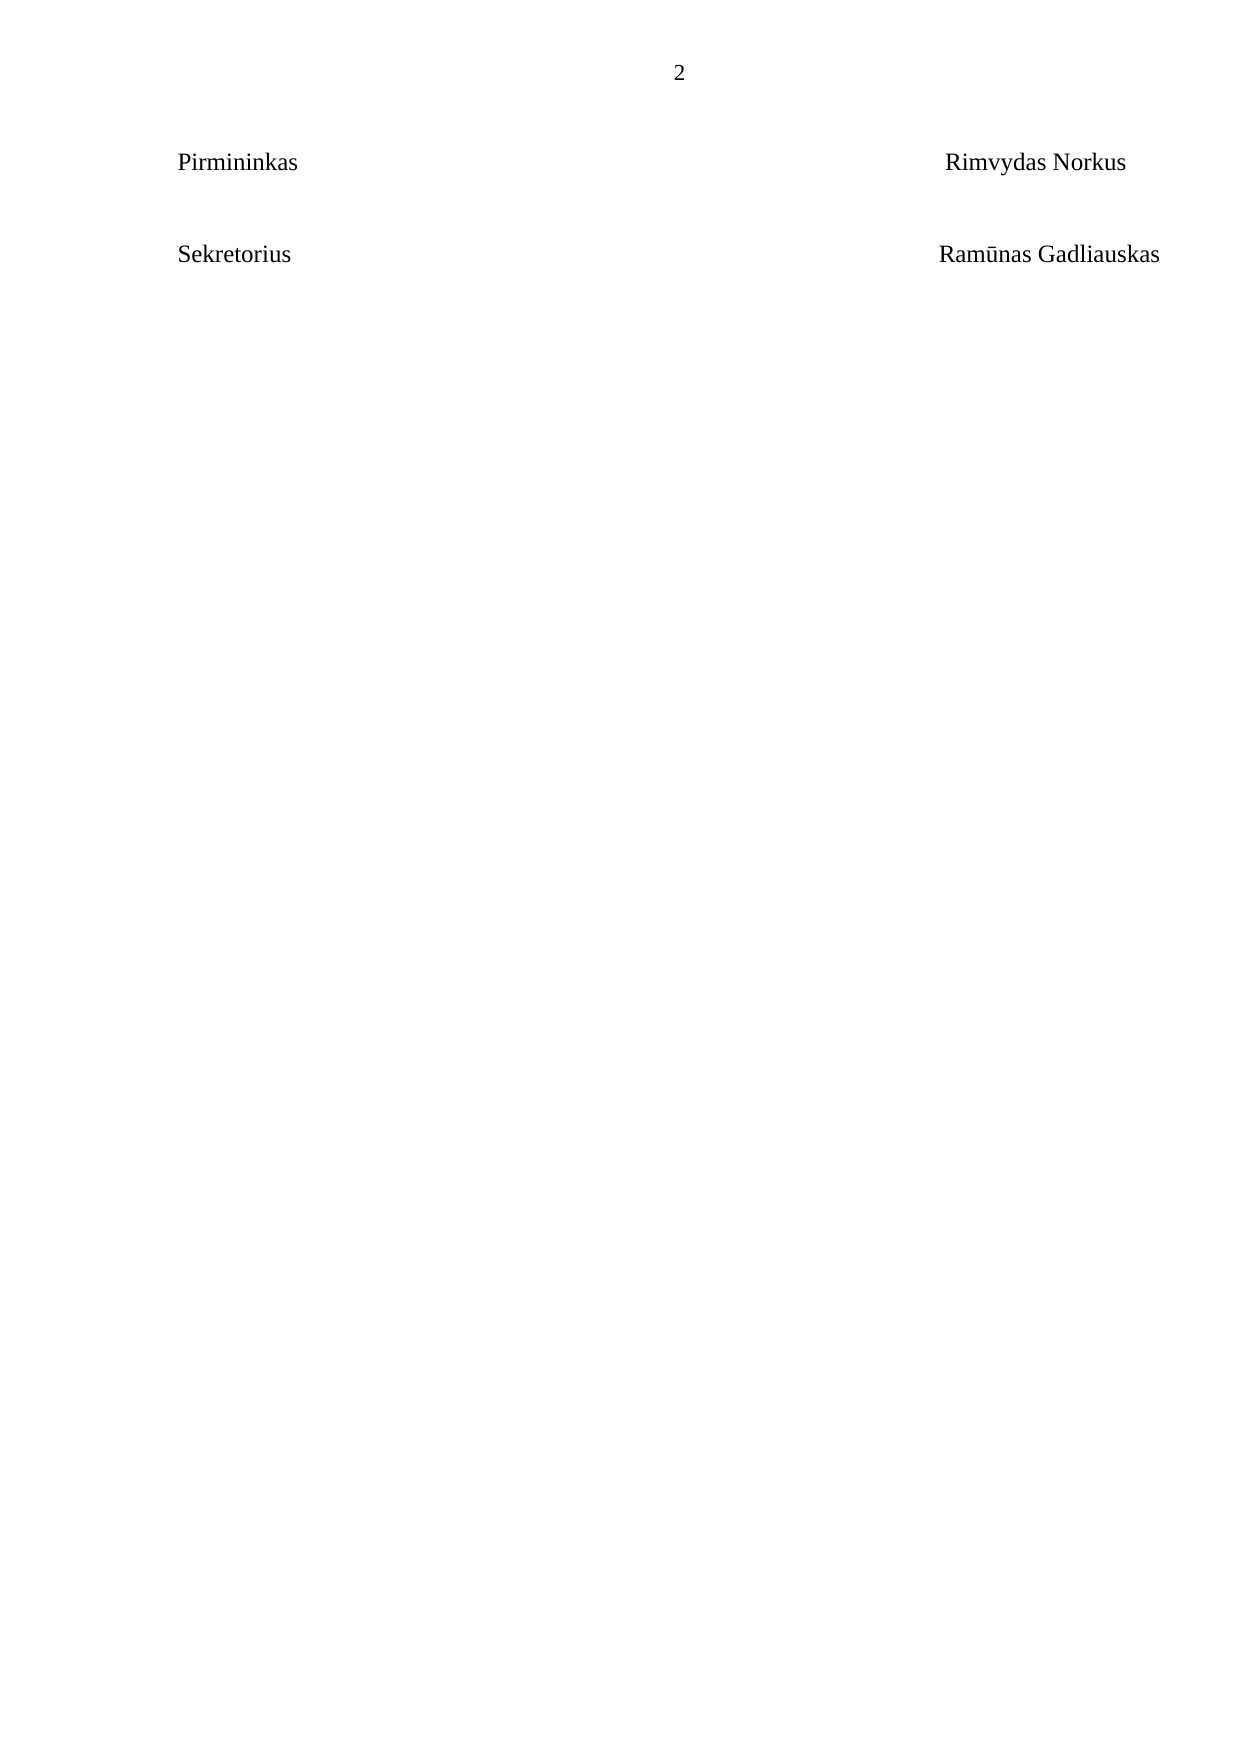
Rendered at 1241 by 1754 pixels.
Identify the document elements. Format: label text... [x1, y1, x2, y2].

text Pirmininkas Rimvydas Norkus [177, 147, 1181, 176]
text Sekretorius Ramūnas Gadliauskas [177, 239, 1181, 268]
